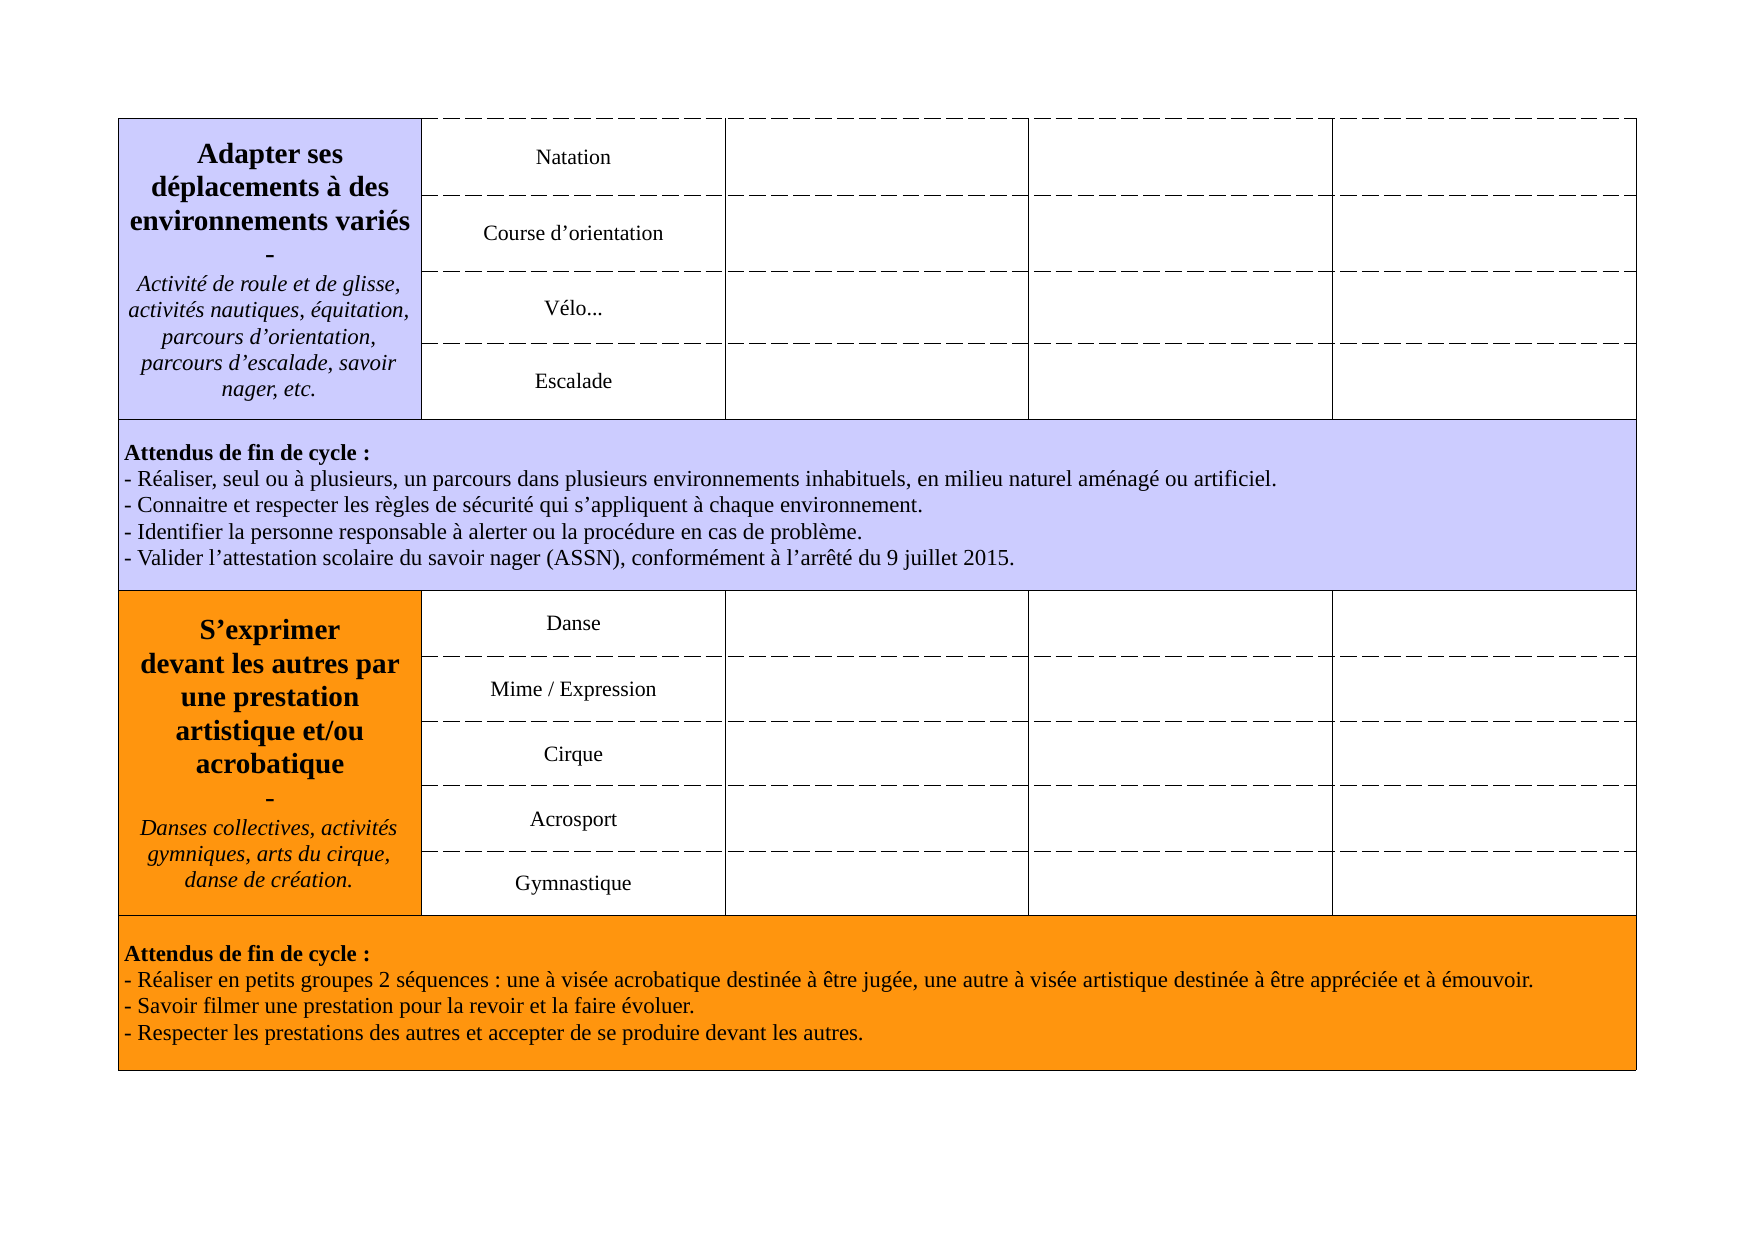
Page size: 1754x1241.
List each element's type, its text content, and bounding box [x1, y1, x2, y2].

table_cell [726, 118, 1028, 195]
table_cell [1029, 118, 1332, 195]
table_cell Cirque [422, 721, 725, 785]
table_cell [1029, 591, 1332, 656]
table_cell [1029, 656, 1332, 721]
table_cell Mime / Expression [422, 656, 725, 721]
table_cell Attendus de fin de cycle : - Réaliser, seul ou à plusieurs, un parcours dans plusieurs environnements inhabituels, en milieu naturel aménagé ou artificiel. - Connaitre et respecter les règles de sécurité qui s’appliquent à chaque environnement. - Identifier la personne responsable à alerter ou la procédure en cas de problème. - Valider l’attestation scolaire du savoir nager (ASSN), conformément à l’arrêté du 9 juillet 2015. [119, 420, 1636, 590]
table_cell [726, 591, 1028, 656]
table_cell [1333, 195, 1636, 271]
table_cell Attendus de fin de cycle : - Réaliser en petits groupes 2 séquences : une à visée acrobatique destinée à être jugée, une autre à visée artistique destinée à être appréciée et à émouvoir. - Savoir filmer une prestation pour la revoir et la faire évoluer. - Respecter les prestations des autres et accepter de se produire devant les autres. [119, 916, 1636, 1070]
table_cell [1333, 118, 1636, 195]
table_cell S’exprimer devant les autres par une prestation artistique et/ou acrobatique - Danses collectives, activités gymniques, arts du cirque, danse de création. [119, 591, 421, 915]
table_cell [726, 851, 1028, 915]
table_cell Danse [422, 591, 725, 656]
table_cell Adapter ses déplacements à des environnements variés - Activité de roule et de glisse, activités nautiques, équitation, parcours d’orientation, parcours d’escalade, savoir nager, etc. [119, 119, 421, 419]
table_cell [1333, 591, 1636, 656]
table_cell Natation [422, 118, 725, 195]
table_cell [1029, 785, 1332, 851]
table_cell [1029, 851, 1332, 915]
table_cell Gymnastique [422, 851, 725, 915]
table_cell [1333, 656, 1636, 721]
table_cell [1333, 851, 1636, 915]
table_cell [1333, 785, 1636, 851]
table_cell Escalade [422, 343, 725, 419]
table_cell [726, 656, 1028, 721]
table_cell [1029, 343, 1332, 419]
table_cell [1029, 195, 1332, 271]
table_cell [726, 271, 1028, 343]
table_cell [1333, 721, 1636, 785]
table_cell [726, 721, 1028, 785]
table_cell [1333, 343, 1636, 419]
table_cell Course d’orientation [422, 195, 725, 271]
table_cell [1333, 271, 1636, 343]
table_cell [1029, 271, 1332, 343]
table_cell [1029, 721, 1332, 785]
table_cell Vélo... [422, 271, 725, 343]
table_cell [726, 785, 1028, 851]
table_cell [726, 195, 1028, 271]
table_cell [726, 343, 1028, 419]
table_cell Acrosport [422, 785, 725, 851]
